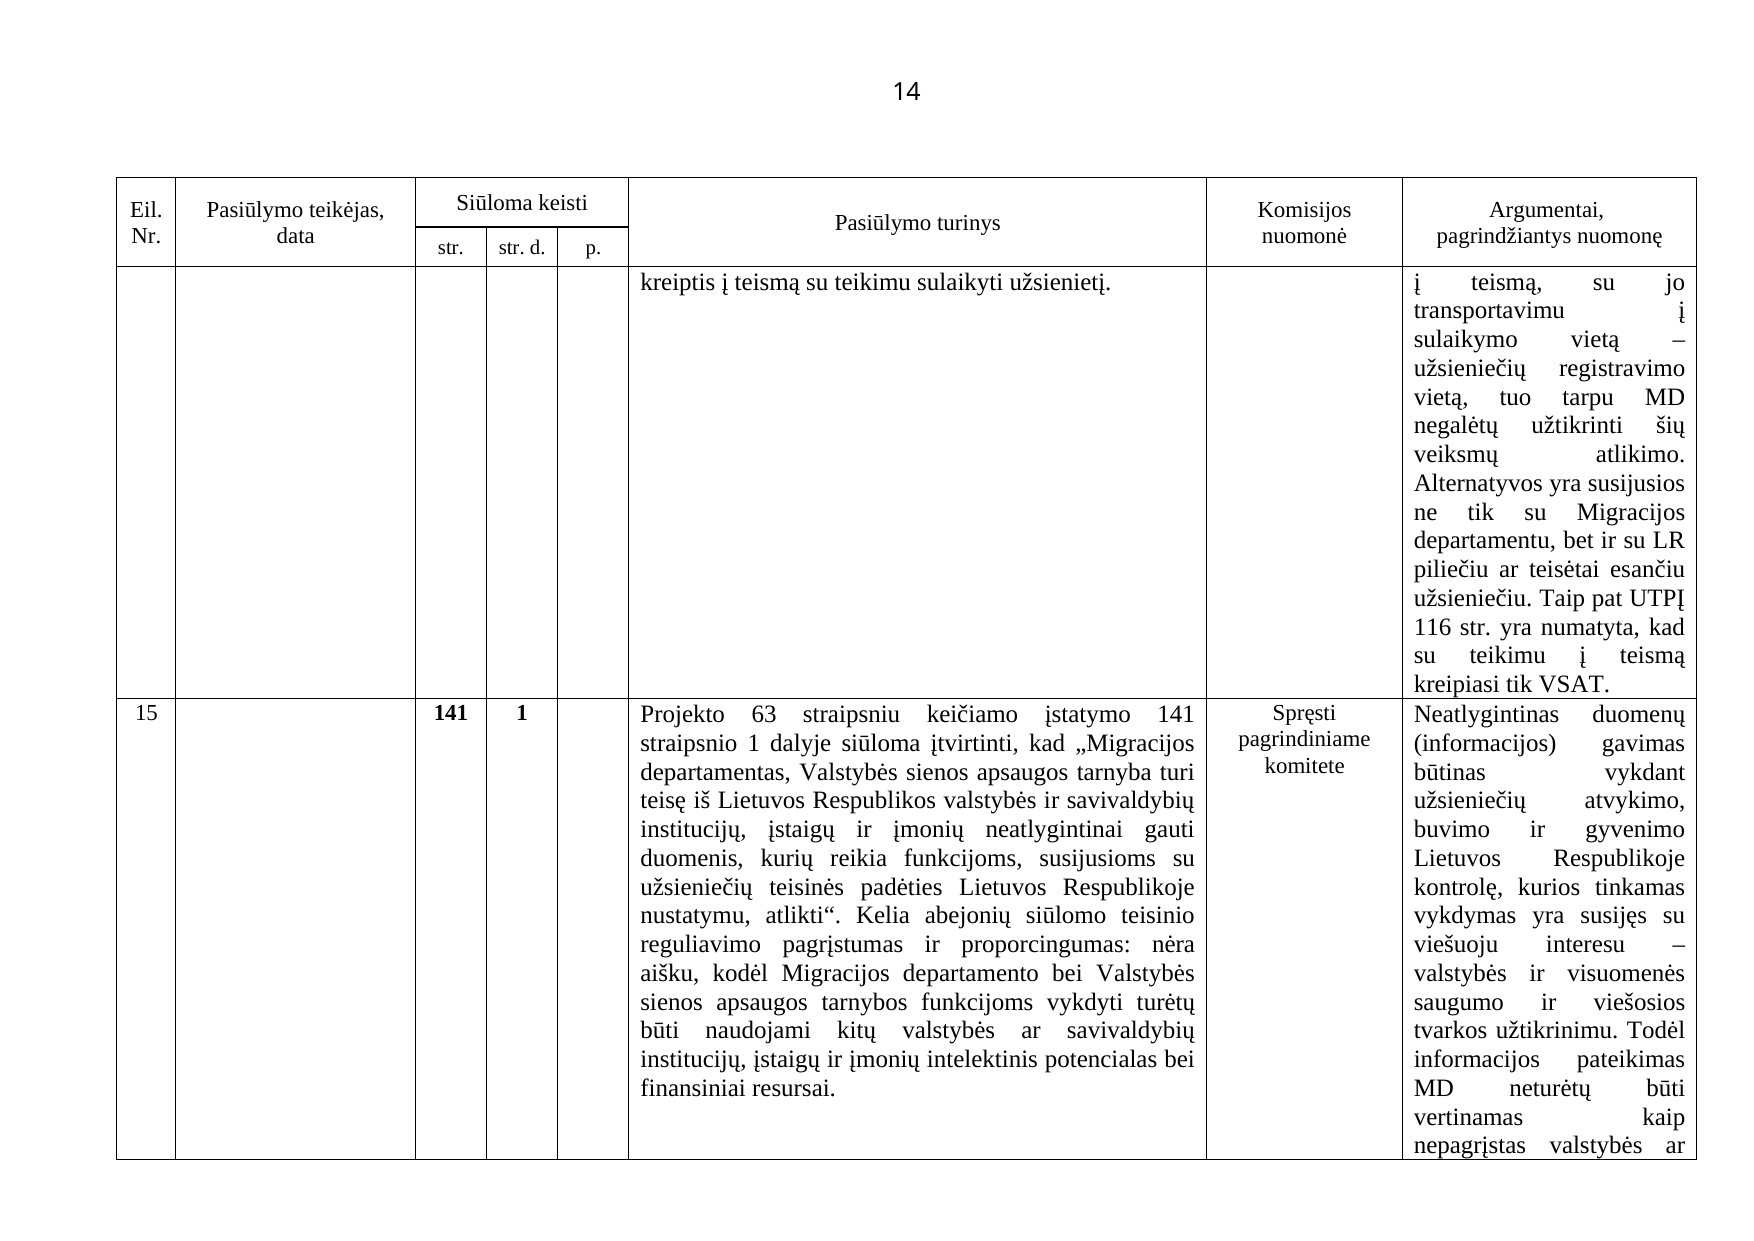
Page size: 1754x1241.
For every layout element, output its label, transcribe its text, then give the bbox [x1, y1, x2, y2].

table_header Pasiūlymo turinys [629, 178, 1206, 266]
table_cell [176, 699, 415, 1159]
table_cell Neatlygintinas duomenų (informacijos) gavimas būtinas vykdant užsieniečių atvykimo, buvimo ir gyvenimo Lietuvos Respublikoje kontrolę, kurios tinkamas vykdymas yra susijęs su viešuoju interesu – valstybės ir visuomenės saugumo ir viešosios tvarkos užtikrinimu. Todėl informacijos pateikimas MD neturėtų būti vertinamas kaip nepagrįstas valstybės ar [1403, 699, 1696, 1159]
table_cell 141 [416, 699, 486, 1159]
table_cell [1207, 267, 1402, 698]
table_cell [487, 267, 557, 698]
table_cell [117, 267, 175, 698]
table_cell str. [416, 228, 486, 266]
table_cell Projekto 63 straipsniu keičiamo įstatymo 141 straipsnio 1 dalyje siūloma įtvirtinti, kad „Migracijos departamentas, Valstybės sienos apsaugos tarnyba turi teisę iš Lietuvos Respublikos valstybės ir savivaldybių institucijų, įstaigų ir įmonių neatlygintinai gauti duomenis, kurių reikia funkcijoms, susijusioms su užsieniečių teisinės padėties Lietuvos Respublikoje nustatymu, atlikti“. Kelia abejonių siūlomo teisinio reguliavimo pagrįstumas ir proporcingumas: nėra aišku, kodėl Migracijos departamento bei Valstybės sienos apsaugos tarnybos funkcijoms vykdyti turėtų būti naudojami kitų valstybės ar savivaldybių institucijų, įstaigų ir įmonių intelektinis potencialas bei finansiniai resursai. [629, 699, 1206, 1159]
table_cell [176, 267, 415, 698]
table_cell kreiptis į teismą su teikimu sulaikyti užsienietį. [629, 267, 1206, 698]
table_cell 15 [117, 699, 175, 1159]
table_header Eil. Nr. [117, 178, 175, 266]
table_cell [558, 267, 628, 698]
table_header Komisijos nuomonė [1207, 178, 1402, 266]
table_cell 1 [487, 699, 557, 1159]
table_cell [558, 699, 628, 1159]
table_header Argumentai, pagrindžiantys nuomonę [1403, 178, 1696, 266]
table_header Pasiūlymo teikėjas, data [176, 178, 415, 266]
table_cell į teismą, su jo transportavimu į sulaikymo vietą – užsieniečių registravimo vietą, tuo tarpu MD negalėtų užtikrinti šių veiksmų atlikimo. Alternatyvos yra susijusios ne tik su Migracijos departamentu, bet ir su LR piliečiu ar teisėtai esančiu užsieniečiu. Taip pat UTPĮ 116 str. yra numatyta, kad su teikimu į teismą kreipiasi tik VSAT. [1403, 267, 1696, 698]
table_cell [416, 267, 486, 698]
table_cell str. d. [487, 228, 557, 266]
table_cell Spręsti pagrindiniame komitete [1207, 699, 1402, 1159]
table_header Siūloma keisti [416, 178, 628, 226]
table_cell p. [558, 228, 628, 266]
